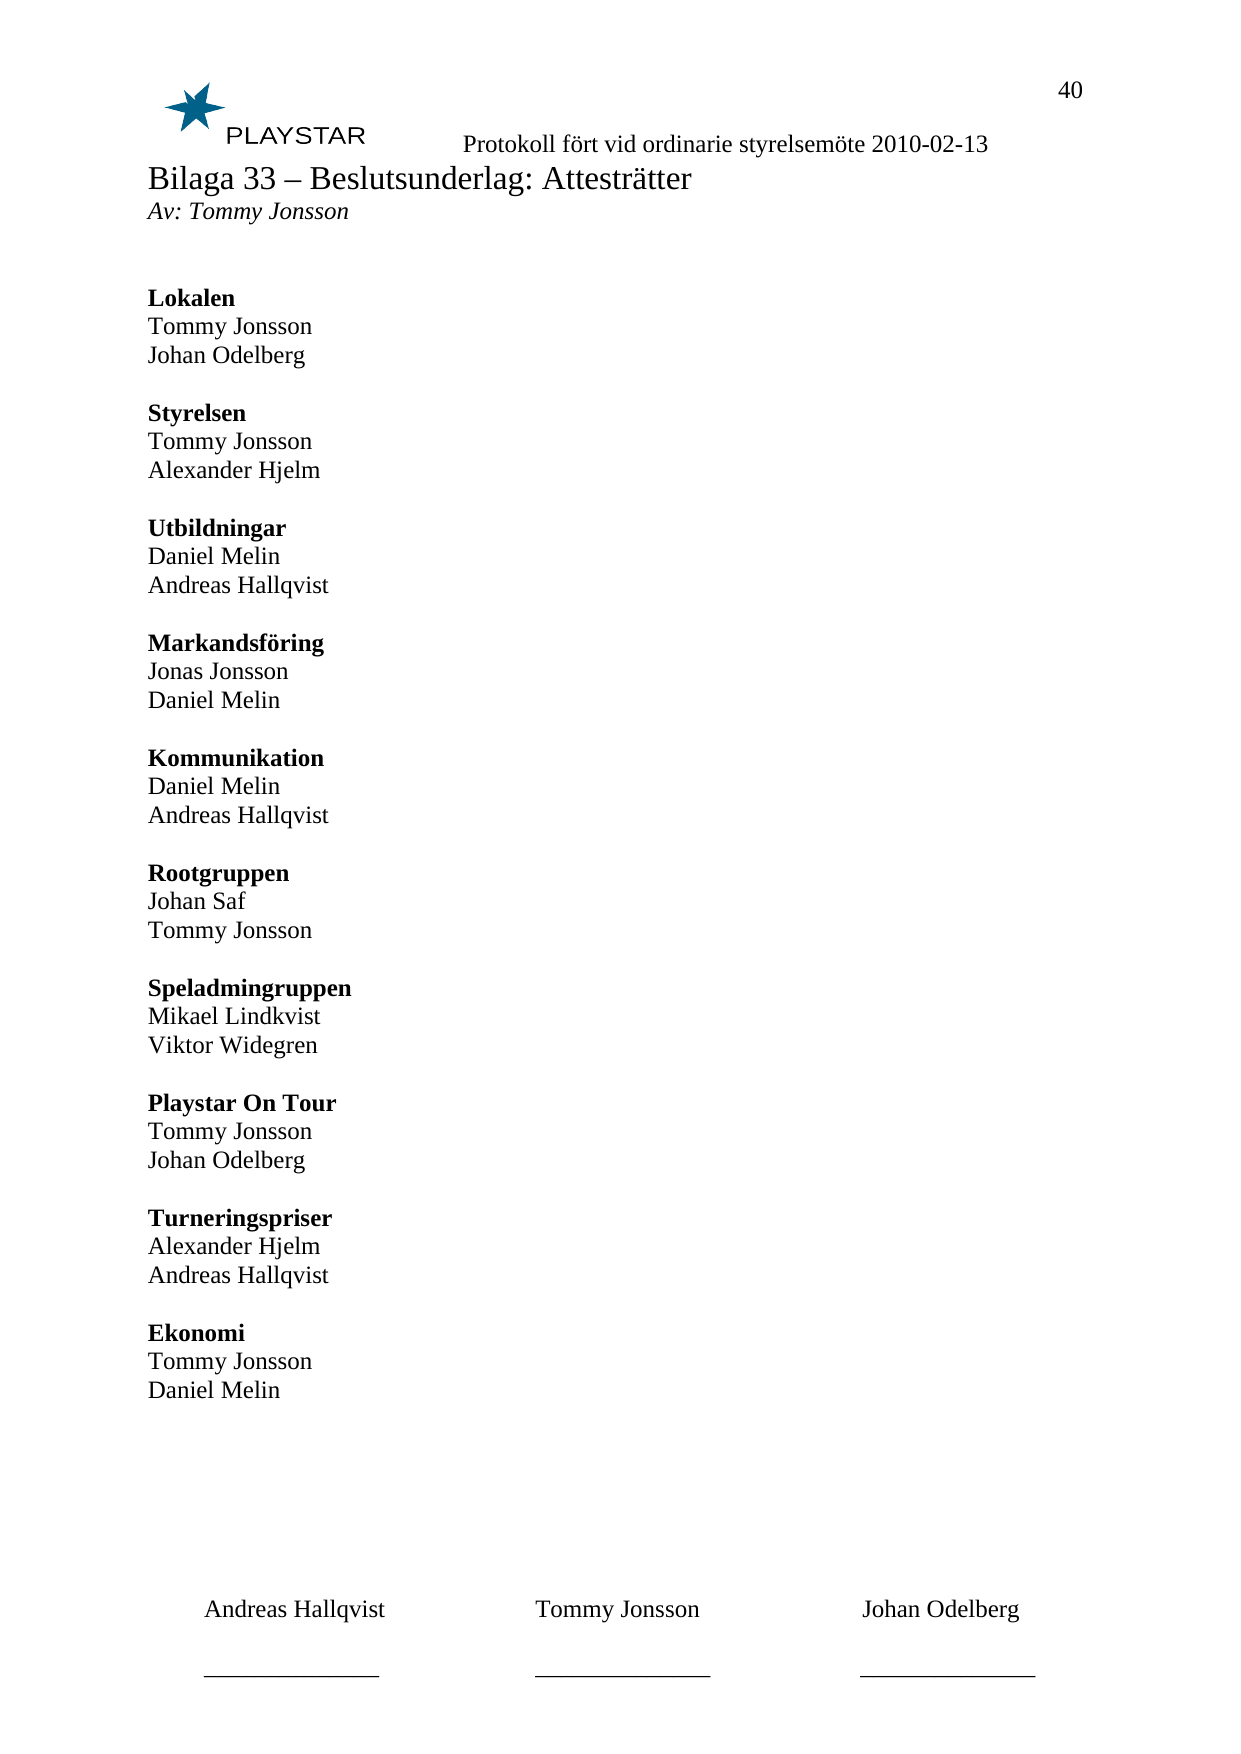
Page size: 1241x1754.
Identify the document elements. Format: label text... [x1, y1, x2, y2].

text Av: Tommy Jonsson [148, 196, 1092, 225]
text Andreas Hallqvist [148, 800, 1092, 829]
text Bilaga 33 – Beslutsunderlag: Attesträtter [148, 158, 1092, 196]
text Daniel Melin Kommunikation Daniel Melin [148, 685, 1092, 800]
text Alexander Hjelm Utbildningar [148, 455, 1092, 541]
text Johan Saf Tommy Jonsson Speladmingruppen Mikael Lindkvist [148, 886, 1092, 1030]
text Viktor Widegren Playstar On Tour Tommy Jonsson Johan Odelberg Turneringspriser Alexander Hjelm [148, 1030, 1092, 1260]
text Daniel Melin [148, 1375, 1092, 1404]
text Rootgruppen [148, 829, 1092, 886]
text Daniel Melin Andreas Hallqvist [148, 541, 1092, 599]
text Andreas Hallqvist Ekonomi Tommy Jonsson [148, 1260, 1092, 1375]
picture [164, 82, 365, 144]
text Lokalen Tommy Jonsson Johan Odelberg Styrelsen Tommy Jonsson [148, 283, 1092, 455]
text Markandsföring Jonas Jonsson [148, 599, 1092, 685]
